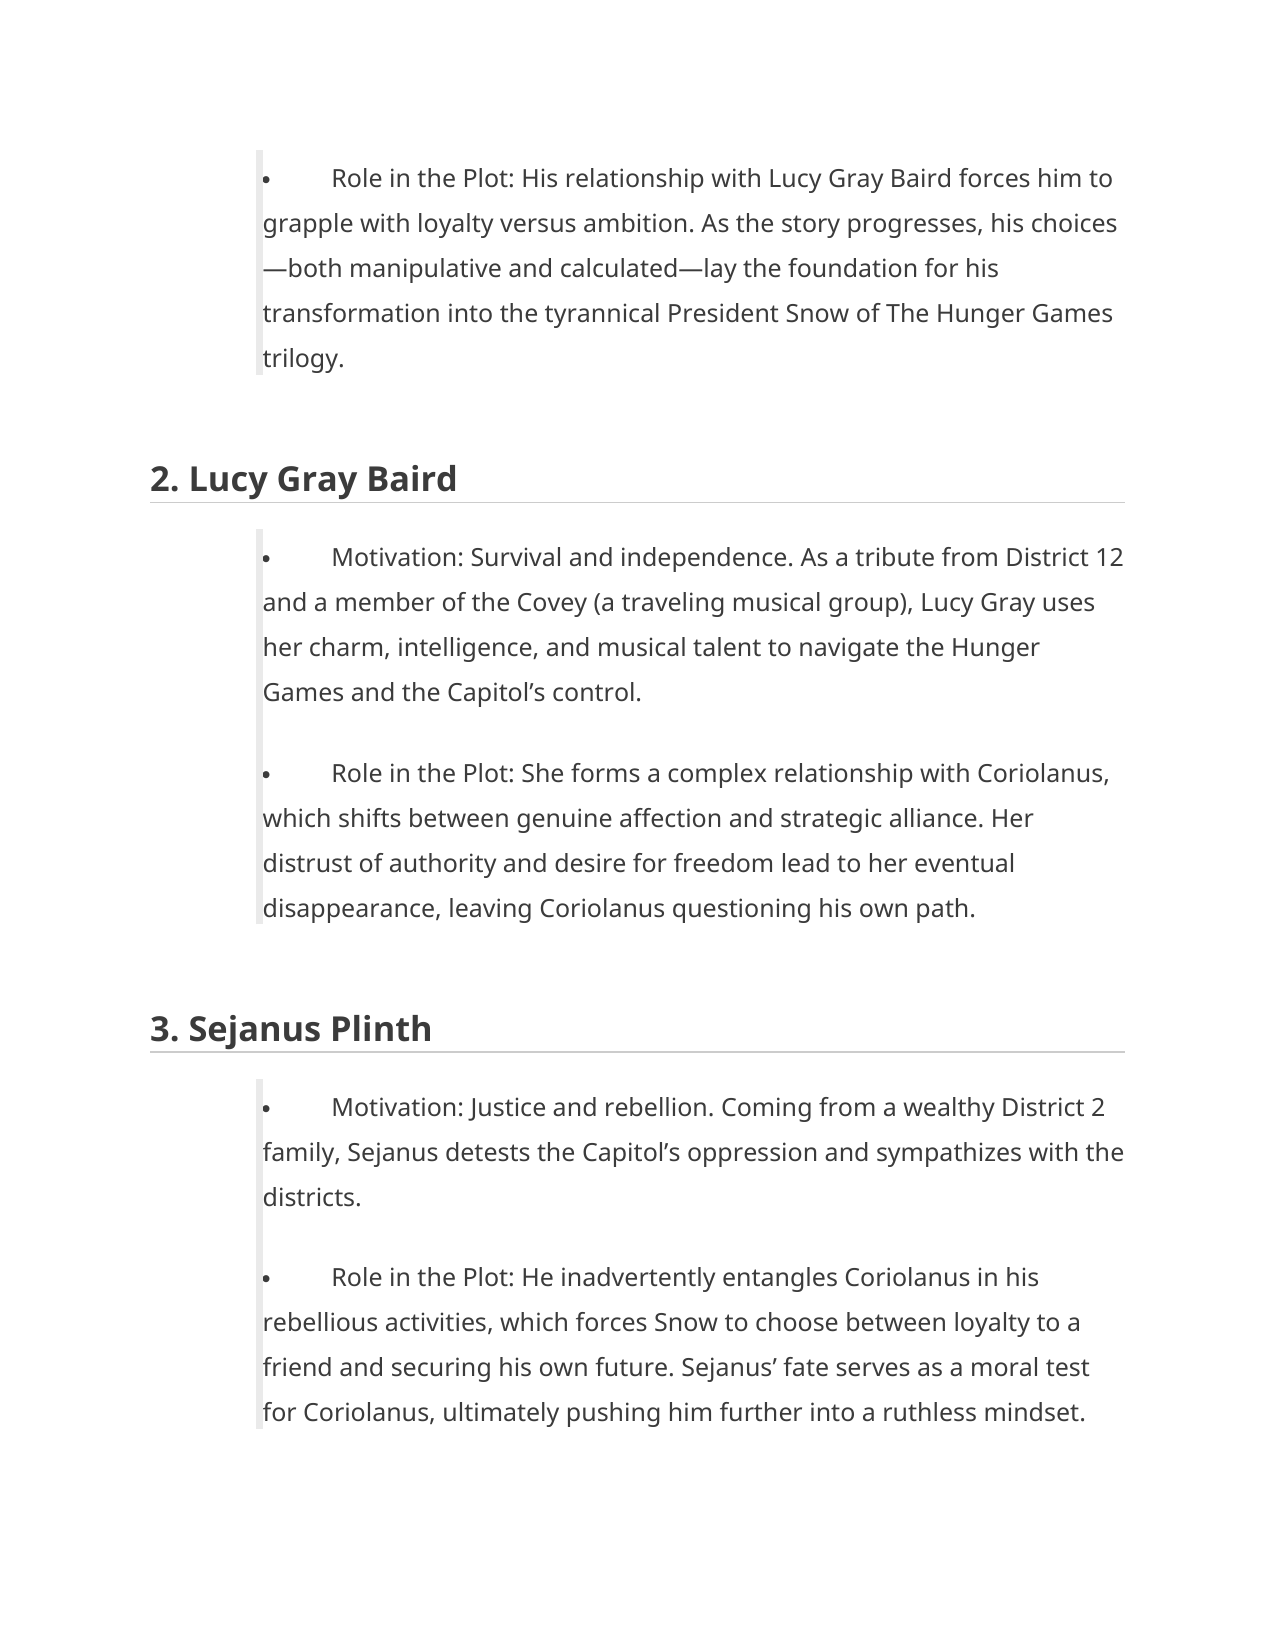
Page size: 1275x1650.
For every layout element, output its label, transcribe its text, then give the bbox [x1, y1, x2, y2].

list Role in the Plot: She forms a complex relationship with Coriolanus, which shifts between genuine affection and strategic alliance. Her distrust of authority and desire for freedom lead to her eventual disappearance, leaving Coriolanus questioning his own path. [263, 744, 1125, 924]
list Motivation: Survival and independence. As a tribute from District 12 and a member of the Covey (a traveling musical group), Lucy Gray uses her charm, intelligence, and musical talent to navigate the Hunger Games and the Capitol’s control. [263, 529, 1125, 709]
list Role in the Plot: He inadvertently entangles Coriolanus in his rebellious activities, which forces Snow to choose between loyalty to a friend and securing his own future. Sejanus’ fate serves as a moral test for Coriolanus, ultimately pushing him further into a ruthless mindset. [263, 1249, 1125, 1429]
list Role in the Plot: His relationship with Lucy Gray Baird forces him to grapple with loyalty versus ambition. As the story progresses, his choices—both manipulative and calculated—lay the foundation for his transformation into the tyrannical President Snow of The Hunger Games trilogy. [263, 150, 1125, 375]
subtitle 3. Sejanus Plinth [150, 1004, 1125, 1051]
list Motivation: Justice and rebellion. Coming from a wealthy District 2 family, Sejanus detests the Capitol’s oppression and sympathizes with the districts. [263, 1079, 1125, 1214]
subtitle 2. Lucy Gray Baird [150, 455, 1125, 502]
